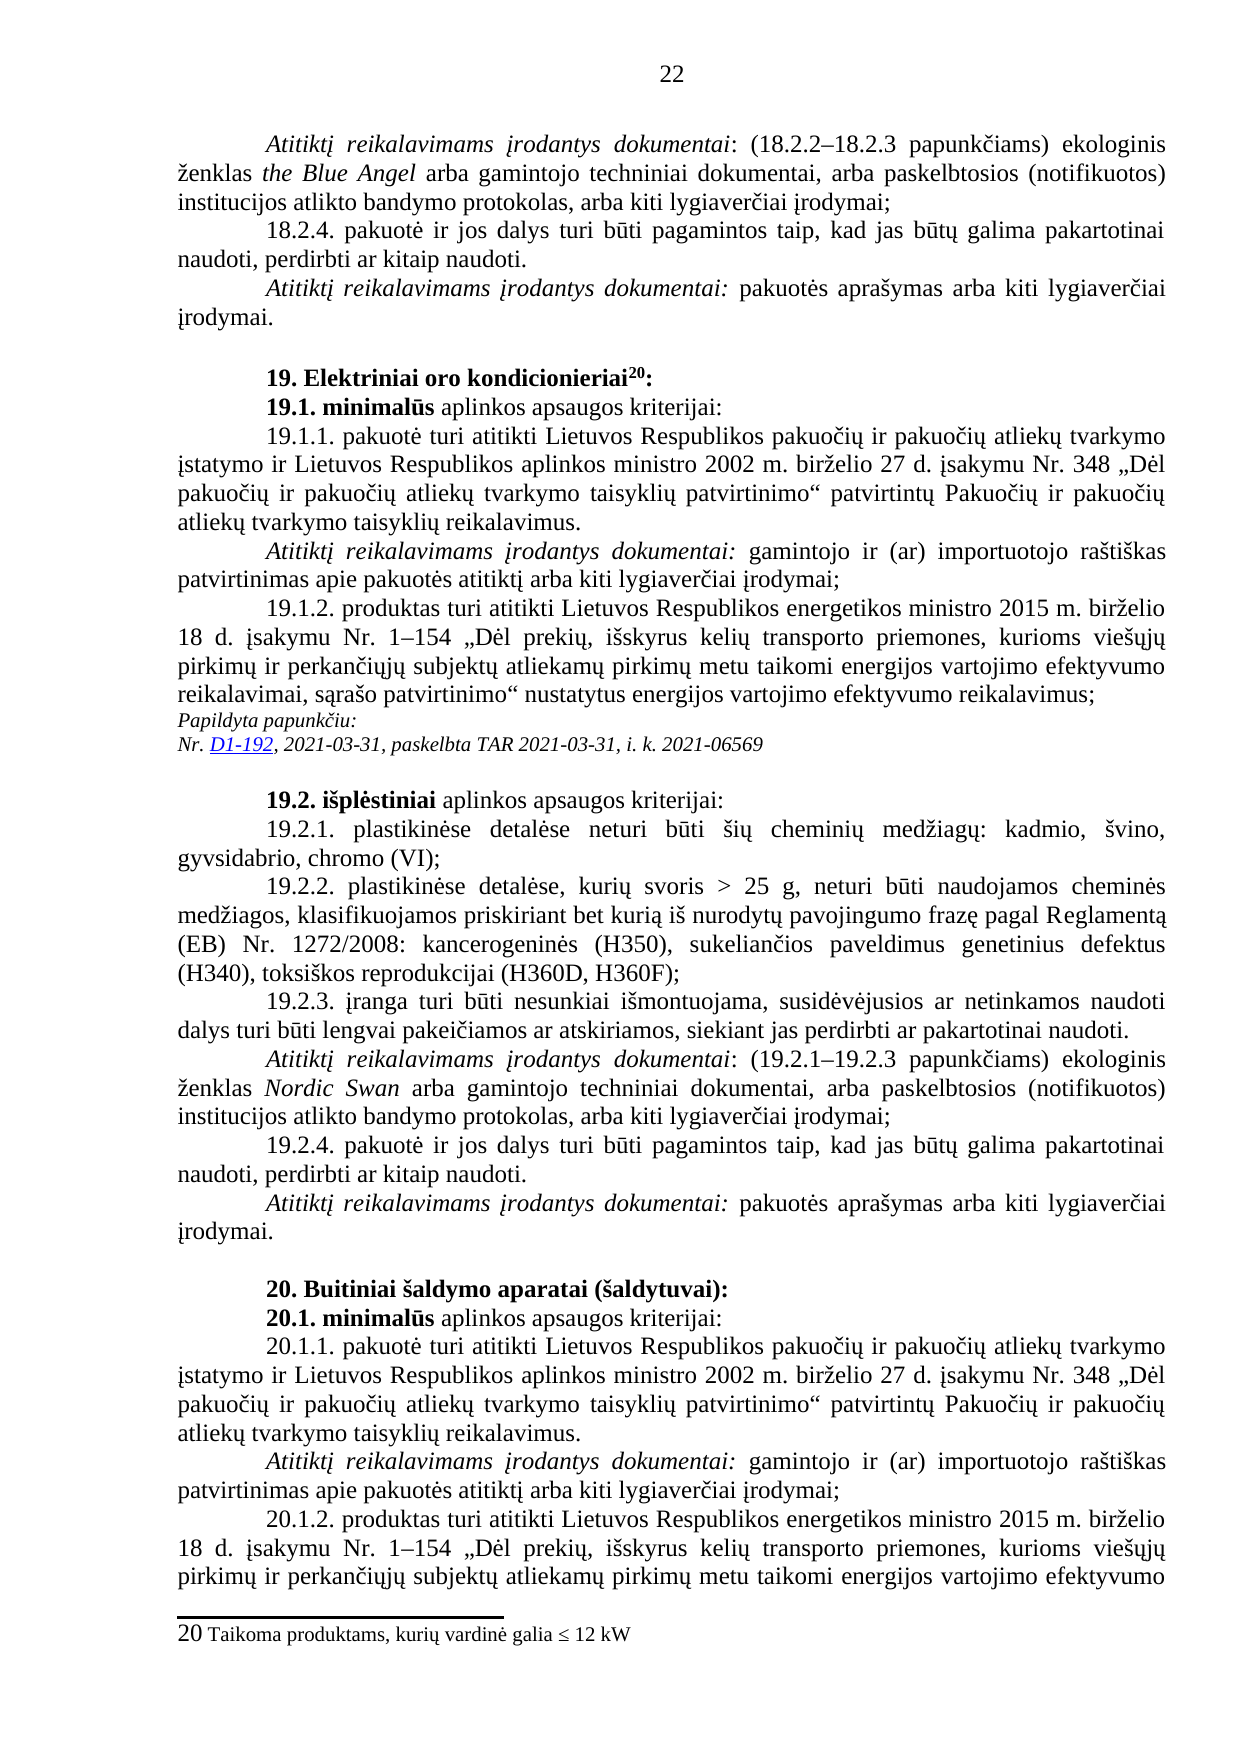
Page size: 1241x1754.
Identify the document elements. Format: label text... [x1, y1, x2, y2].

subtitle 19. Elektriniai oro kondicionieriai: [177, 363, 1166, 392]
text Atitiktį reikalavimams įrodantys dokumentai: pakuotės aprašymas arba kiti lygiaverčiai įrodymai. [177, 273, 1166, 330]
text 19.2.3. įranga turi būti nesunkiai išmontuojama, susidėvėjusios ar netinkamos naudoti dalys turi būti lengvai pakeičiamos ar atskiriamos, siekiant jas perdirbti ar pakartotinai naudoti. [177, 986, 1166, 1044]
text Atitiktį reikalavimams įrodantys dokumentai: (19.2.1–19.2.3 papunkčiams) ekologinis ženklas Nordic Swan arba gamintojo techniniai dokumentai, arba paskelbtosios (notifikuotos) institucijos atlikto bandymo protokolas, arba kiti lygiaverčiai įrodymai; [177, 1044, 1166, 1130]
text Papildyta papunkčiu: [177, 708, 1166, 732]
text Atitiktį reikalavimams įrodantys dokumentai: pakuotės aprašymas arba kiti lygiaverčiai įrodymai. [177, 1188, 1166, 1245]
subtitle 20. Buitiniai šaldymo aparatai (šaldytuvai): [177, 1274, 1166, 1303]
text 20.1.1. pakuotė turi atitikti Lietuvos Respublikos pakuočių ir pakuočių atliekų tvarkymo įstatymo ir Lietuvos Respublikos aplinkos ministro 2002 m. birželio 27 d. įsakymu Nr. 348 „Dėl pakuočių ir pakuočių atliekų tvarkymo taisyklių patvirtinimo“ patvirtintų Pakuočių ir pakuočių atliekų tvarkymo taisyklių reikalavimus. [177, 1331, 1166, 1446]
text 18.2.4. pakuotė ir jos dalys turi būti pagamintos taip, kad jas būtų galima pakartotinai naudoti, perdirbti ar kitaip naudoti. [177, 215, 1166, 273]
text 19.1. minimalūs aplinkos apsaugos kriterijai: [177, 392, 1166, 421]
text 20.1. minimalūs aplinkos apsaugos kriterijai: [177, 1303, 1166, 1331]
text 20.1.2. produktas turi atitikti Lietuvos Respublikos energetikos ministro 2015 m. birželio 18 d. įsakymu Nr. 1–154 „Dėl prekių, išskyrus kelių transporto priemones, kurioms viešųjų pirkimų ir perkančiųjų subjektų atliekamų pirkimų metu taikomi energijos vartojimo efektyvumo [177, 1504, 1166, 1590]
text 19.1.1. pakuotė turi atitikti Lietuvos Respublikos pakuočių ir pakuočių atliekų tvarkymo įstatymo ir Lietuvos Respublikos aplinkos ministro 2002 m. birželio 27 d. įsakymu Nr. 348 „Dėl pakuočių ir pakuočių atliekų tvarkymo taisyklių patvirtinimo“ patvirtintų Pakuočių ir pakuočių atliekų tvarkymo taisyklių reikalavimus. [177, 421, 1166, 536]
text Nr. D1-192, 2021-03-31, paskelbta TAR 2021-03-31, i. k. 2021-06569 [177, 732, 1166, 756]
text Taikoma produktams, kurių vardinė galia ≤ 12 kW [177, 1618, 1166, 1646]
text Atitiktį reikalavimams įrodantys dokumentai: gamintojo ir (ar) importuotojo raštiškas patvirtinimas apie pakuotės atitiktį arba kiti lygiaverčiai įrodymai; [177, 536, 1166, 593]
text Atitiktį reikalavimams įrodantys dokumentai: (18.2.2–18.2.3 papunkčiams) ekologinis ženklas the Blue Angel arba gamintojo techniniai dokumentai, arba paskelbtosios (notifikuotos) institucijos atlikto bandymo protokolas, arba kiti lygiaverčiai įrodymai; [177, 129, 1166, 215]
text 19.2.2. plastikinėse detalėse, kurių svoris > 25 g, neturi būti naudojamos cheminės medžiagos, klasifikuojamos priskiriant bet kurią iš nurodytų pavojingumo frazę pagal Reglamentą (EB) Nr. 1272/2008: kancerogeninės (H350), sukeliančios paveldimus genetinius defektus (H340), toksiškos reprodukcijai (H360D, H360F); [177, 871, 1166, 986]
text Atitiktį reikalavimams įrodantys dokumentai: gamintojo ir (ar) importuotojo raštiškas patvirtinimas apie pakuotės atitiktį arba kiti lygiaverčiai įrodymai; [177, 1446, 1166, 1504]
text 19.2.1. plastikinėse detalėse neturi būti šių cheminių medžiagų: kadmio, švino, gyvsidabrio, chromo (VI); [177, 814, 1166, 871]
text 19.2.4. pakuotė ir jos dalys turi būti pagamintos taip, kad jas būtų galima pakartotinai naudoti, perdirbti ar kitaip naudoti. [177, 1130, 1166, 1188]
text 19.1.2. produktas turi atitikti Lietuvos Respublikos energetikos ministro 2015 m. birželio 18 d. įsakymu Nr. 1–154 „Dėl prekių, išskyrus kelių transporto priemones, kurioms viešųjų pirkimų ir perkančiųjų subjektų atliekamų pirkimų metu taikomi energijos vartojimo efektyvumo reikalavimai, sąrašo patvirtinimo“ nustatytus energijos vartojimo efektyvumo reikalavimus; [177, 593, 1166, 708]
text 19.2. išplėstiniai aplinkos apsaugos kriterijai: [177, 785, 1166, 814]
